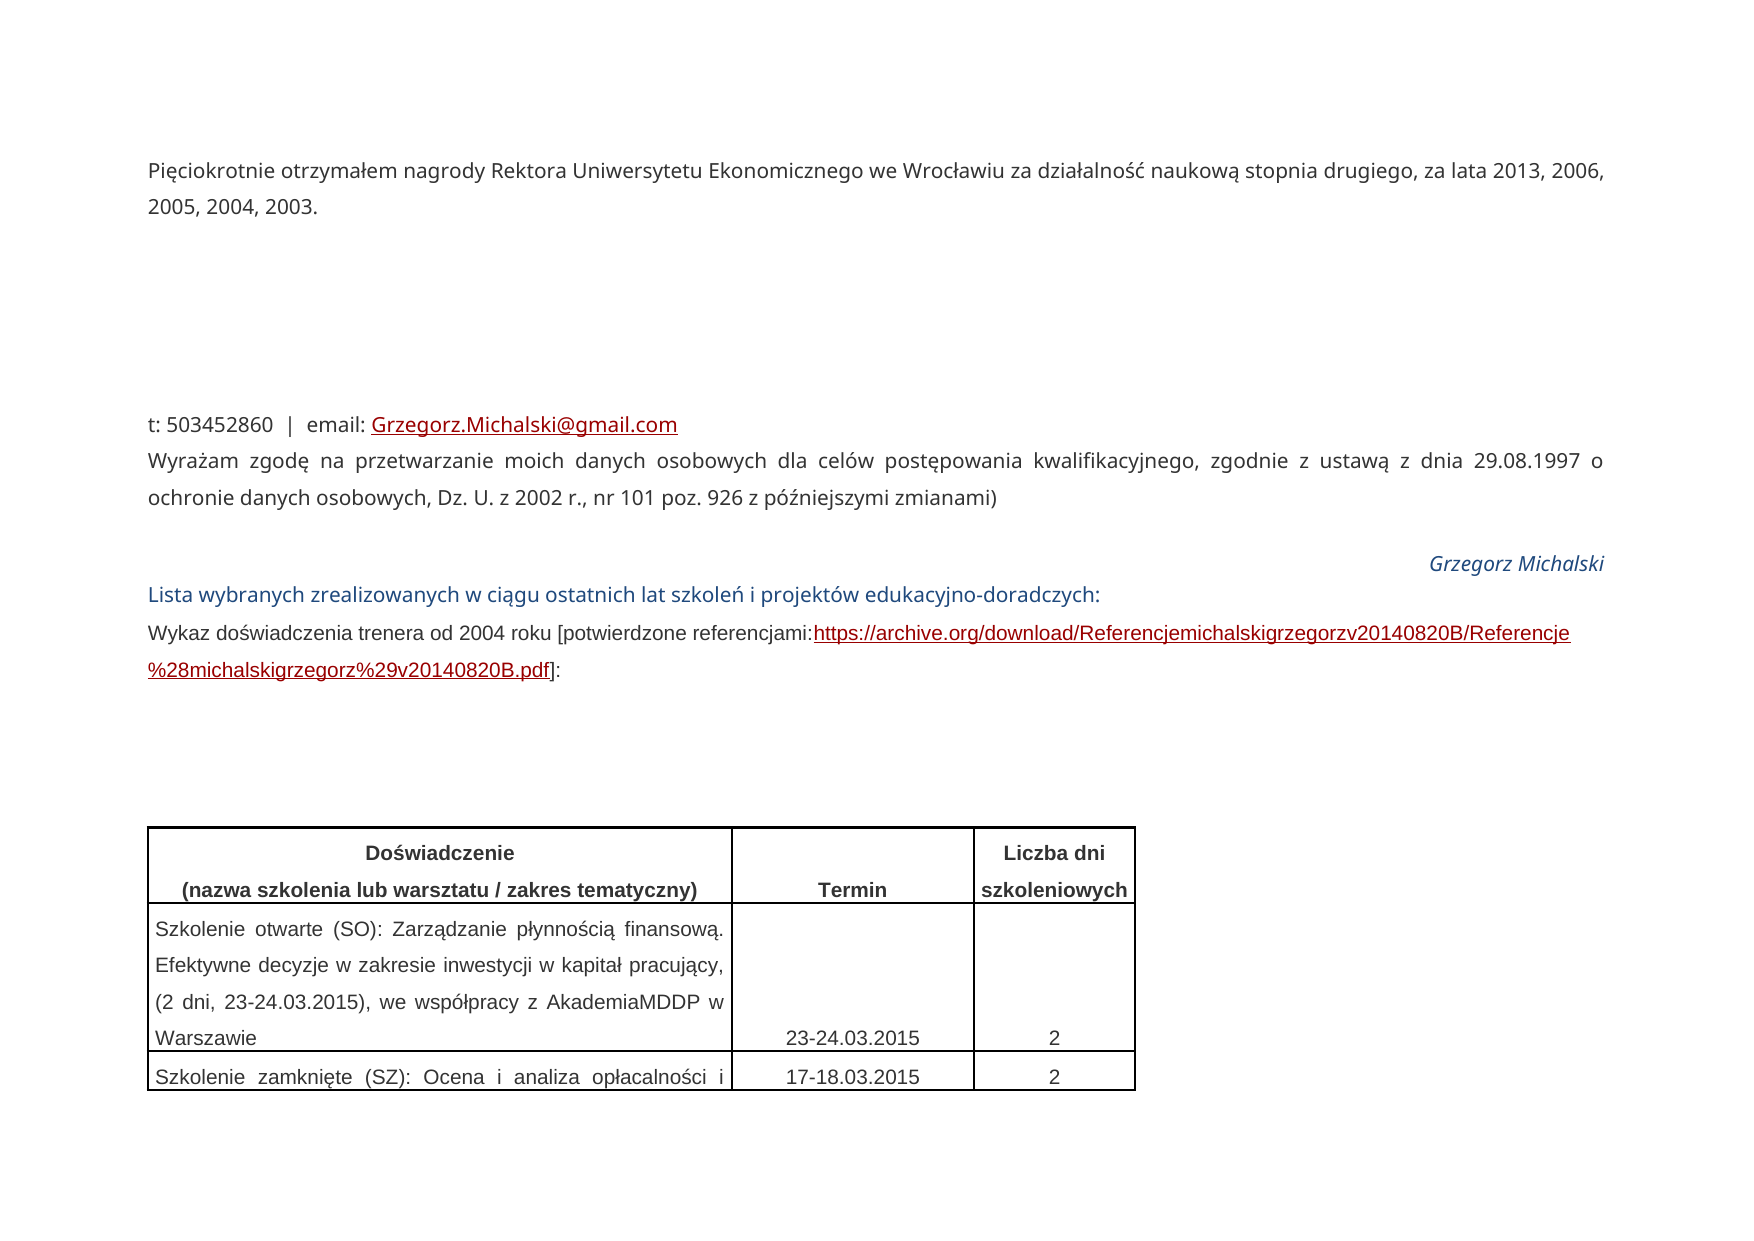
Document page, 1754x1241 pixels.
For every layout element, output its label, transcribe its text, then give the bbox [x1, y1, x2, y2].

text t: 503452860 | email: Grzegorz.Michalski@gmail.com [148, 402, 1606, 438]
table_cell 23-24.03.2015 [733, 904, 973, 1050]
text Wykaz doświadczenia trenera od 2004 roku [potwierdzone referencjami:https://archive.org/download/Referencjemichalskigrzegorzv20140820B/Referencje%28michalskigrzegorz%29v20140820B.pdf]: [148, 608, 1606, 681]
table_cell 17-18.03.2015 [733, 1052, 973, 1089]
text Wyrażam zgodę na przetwarzanie moich danych osobowych dla celów postępowania kwalifikacyjnego, zgodnie z ustawą z dnia 29.08.1997 o ochronie danych osobowych, Dz. U. z 2002 r., nr 101 poz. 926 z późniejszymi zmianami) [148, 438, 1606, 511]
table_cell Szkolenie otwarte (SO): Zarządzanie płynnością finansową. Efektywne decyzje w zakresie inwestycji w kapitał pracujący, (2 dni, 23-24.03.2015), we współpracy z AkademiaMDDP w Warszawie [149, 904, 731, 1050]
table_cell 2 [975, 1052, 1134, 1089]
table_cell Szkolenie zamknięte (SZ): Ocena i analiza opłacalności i [149, 1052, 731, 1089]
text Grzegorz Michalski [148, 547, 1606, 578]
text Pięciokrotnie otrzymałem nagrody Rektora Uniwersytetu Ekonomicznego we Wrocławiu za działalność naukową stopnia drugiego, za lata 2013, 2006, 2005, 2004, 2003. [148, 148, 1606, 221]
text Lista wybranych zrealizowanych w ciągu ostatnich lat szkoleń i projektów edukacyjno-doradczych: [148, 578, 1606, 608]
table_header Termin [733, 829, 973, 902]
table_cell 2 [975, 904, 1134, 1050]
table_header Doświadczenie (nazwa szkolenia lub warsztatu / zakres tematyczny) [149, 829, 731, 902]
table_header Liczba dni szkoleniowych [975, 829, 1134, 902]
